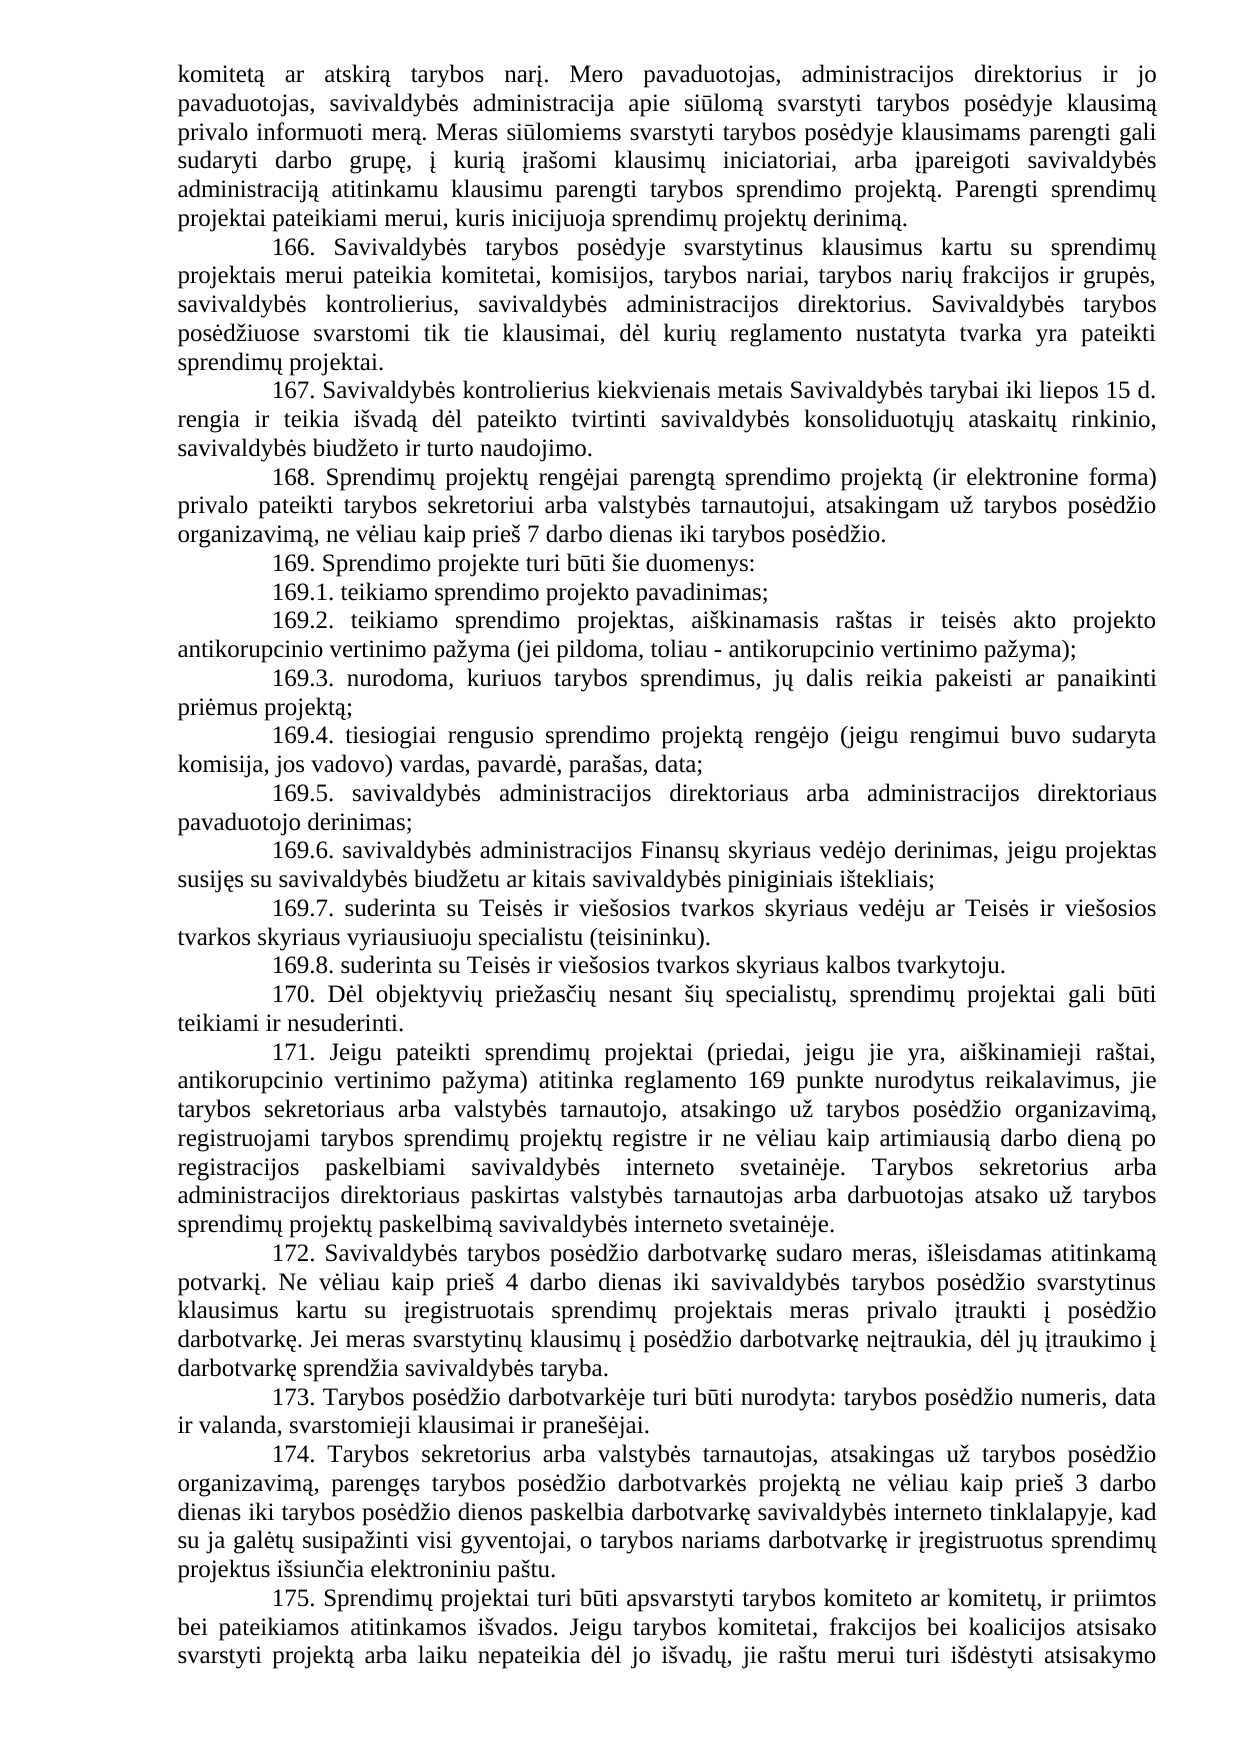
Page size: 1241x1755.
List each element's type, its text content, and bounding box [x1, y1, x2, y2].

text 169.3. nurodoma, kuriuos tarybos sprendimus, jų dalis reikia pakeisti ar panaikinti priėmus projektą; [177, 663, 1158, 720]
text 169.6. savivaldybės administracijos Finansų skyriaus vedėjo derinimas, jeigu projektas susijęs su savivaldybės biudžetu ar kitais savivaldybės piniginiais ištekliais; [177, 835, 1158, 893]
text 166. Savivaldybės tarybos posėdyje svarstytinus klausimus kartu su sprendimų projektais merui pateikia komitetai, komisijos, tarybos nariai, tarybos narių frakcijos ir grupės, savivaldybės kontrolierius, savivaldybės administracijos direktorius. Savivaldybės tarybos posėdžiuose svarstomi tik tie klausimai, dėl kurių reglamento nustatyta tvarka yra pateikti sprendimų projektai. [177, 232, 1158, 375]
text 169. Sprendimo projekte turi būti šie duomenys: [177, 548, 1158, 577]
text 167. Savivaldybės kontrolierius kiekvienais metais Savivaldybės tarybai iki liepos 15 d. rengia ir teikia išvadą dėl pateikto tvirtinti savivaldybės konsoliduotųjų ataskaitų rinkinio, savivaldybės biudžeto ir turto naudojimo. [177, 375, 1158, 462]
text 169.7. suderinta su Teisės ir viešosios tvarkos skyriaus vedėju ar Teisės ir viešosios tvarkos skyriaus vyriausiuoju specialistu (teisininku). [177, 893, 1158, 950]
text 170. Dėl objektyvių priežasčių nesant šių specialistų, sprendimų projektai gali būti teikiami ir nesuderinti. [177, 979, 1158, 1037]
text 173. Tarybos posėdžio darbotvarkėje turi būti nurodyta: tarybos posėdžio numeris, data ir valanda, svarstomieji klausimai ir pranešėjai. [177, 1382, 1158, 1439]
text 168. Sprendimų projektų rengėjai parengtą sprendimo projektą (ir elektronine forma) privalo pateikti tarybos sekretoriui arba valstybės tarnautojui, atsakingam už tarybos posėdžio organizavimą, ne vėliau kaip prieš 7 darbo dienas iki tarybos posėdžio. [177, 462, 1158, 548]
text 174. Tarybos sekretorius arba valstybės tarnautojas, atsakingas už tarybos posėdžio organizavimą, parengęs tarybos posėdžio darbotvarkės projektą ne vėliau kaip prieš 3 darbo dienas iki tarybos posėdžio dienos paskelbia darbotvarkę savivaldybės interneto tinklalapyje, kad su ja galėtų susipažinti visi gyventojai, o tarybos nariams darbotvarkę ir įregistruotus sprendimų projektus išsiunčia elektroniniu paštu. [177, 1439, 1158, 1583]
text 171. Jeigu pateikti sprendimų projektai (priedai, jeigu jie yra, aiškinamieji raštai, antikorupcinio vertinimo pažyma) atitinka reglamento 169 punkte nurodytus reikalavimus, jie tarybos sekretoriaus arba valstybės tarnautojo, atsakingo už tarybos posėdžio organizavimą, registruojami tarybos sprendimų projektų registre ir ne vėliau kaip artimiausią darbo dieną po registracijos paskelbiami savivaldybės interneto svetainėje. Tarybos sekretorius arba administracijos direktoriaus paskirtas valstybės tarnautojas arba darbuotojas atsako už tarybos sprendimų projektų paskelbimą savivaldybės interneto svetainėje. [177, 1037, 1158, 1238]
text 169.5. savivaldybės administracijos direktoriaus arba administracijos direktoriaus pavaduotojo derinimas; [177, 778, 1158, 835]
text 175. Sprendimų projektai turi būti apsvarstyti tarybos komiteto ar komitetų, ir priimtos bei pateikiamos atitinkamos išvados. Jeigu tarybos komitetai, frakcijos bei koalicijos atsisako svarstyti projektą arba laiku nepateikia dėl jo išvadų, jie raštu merui turi išdėstyti atsisakymo [177, 1583, 1158, 1669]
text 169.4. tiesiogiai rengusio sprendimo projektą rengėjo (jeigu rengimui buvo sudaryta komisija, jos vadovo) vardas, pavardė, parašas, data; [177, 720, 1158, 778]
text 169.1. teikiamo sprendimo projekto pavadinimas; [177, 577, 1158, 605]
text 172. Savivaldybės tarybos posėdžio darbotvarkę sudaro meras, išleisdamas atitinkamą potvarkį. Ne vėliau kaip prieš 4 darbo dienas iki savivaldybės tarybos posėdžio svarstytinus klausimus kartu su įregistruotais sprendimų projektais meras privalo įtraukti į posėdžio darbotvarkę. Jei meras svarstytinų klausimų į posėdžio darbotvarkę neįtraukia, dėl jų įtraukimo į darbotvarkę sprendžia savivaldybės taryba. [177, 1238, 1158, 1382]
text komitetą ar atskirą tarybos narį. Mero pavaduotojas, administracijos direktorius ir jo pavaduotojas, savivaldybės administracija apie siūlomą svarstyti tarybos posėdyje klausimą privalo informuoti merą. Meras siūlomiems svarstyti tarybos posėdyje klausimams parengti gali sudaryti darbo grupę, į kurią įrašomi klausimų iniciatoriai, arba įpareigoti savivaldybės administraciją atitinkamu klausimu parengti tarybos sprendimo projektą. Parengti sprendimų projektai pateikiami merui, kuris inicijuoja sprendimų projektų derinimą. [177, 59, 1158, 232]
text 169.8. suderinta su Teisės ir viešosios tvarkos skyriaus kalbos tvarkytoju. [177, 950, 1158, 979]
text 169.2. teikiamo sprendimo projektas, aiškinamasis raštas ir teisės akto projekto antikorupcinio vertinimo pažyma (jei pildoma, toliau - antikorupcinio vertinimo pažyma); [177, 605, 1158, 663]
